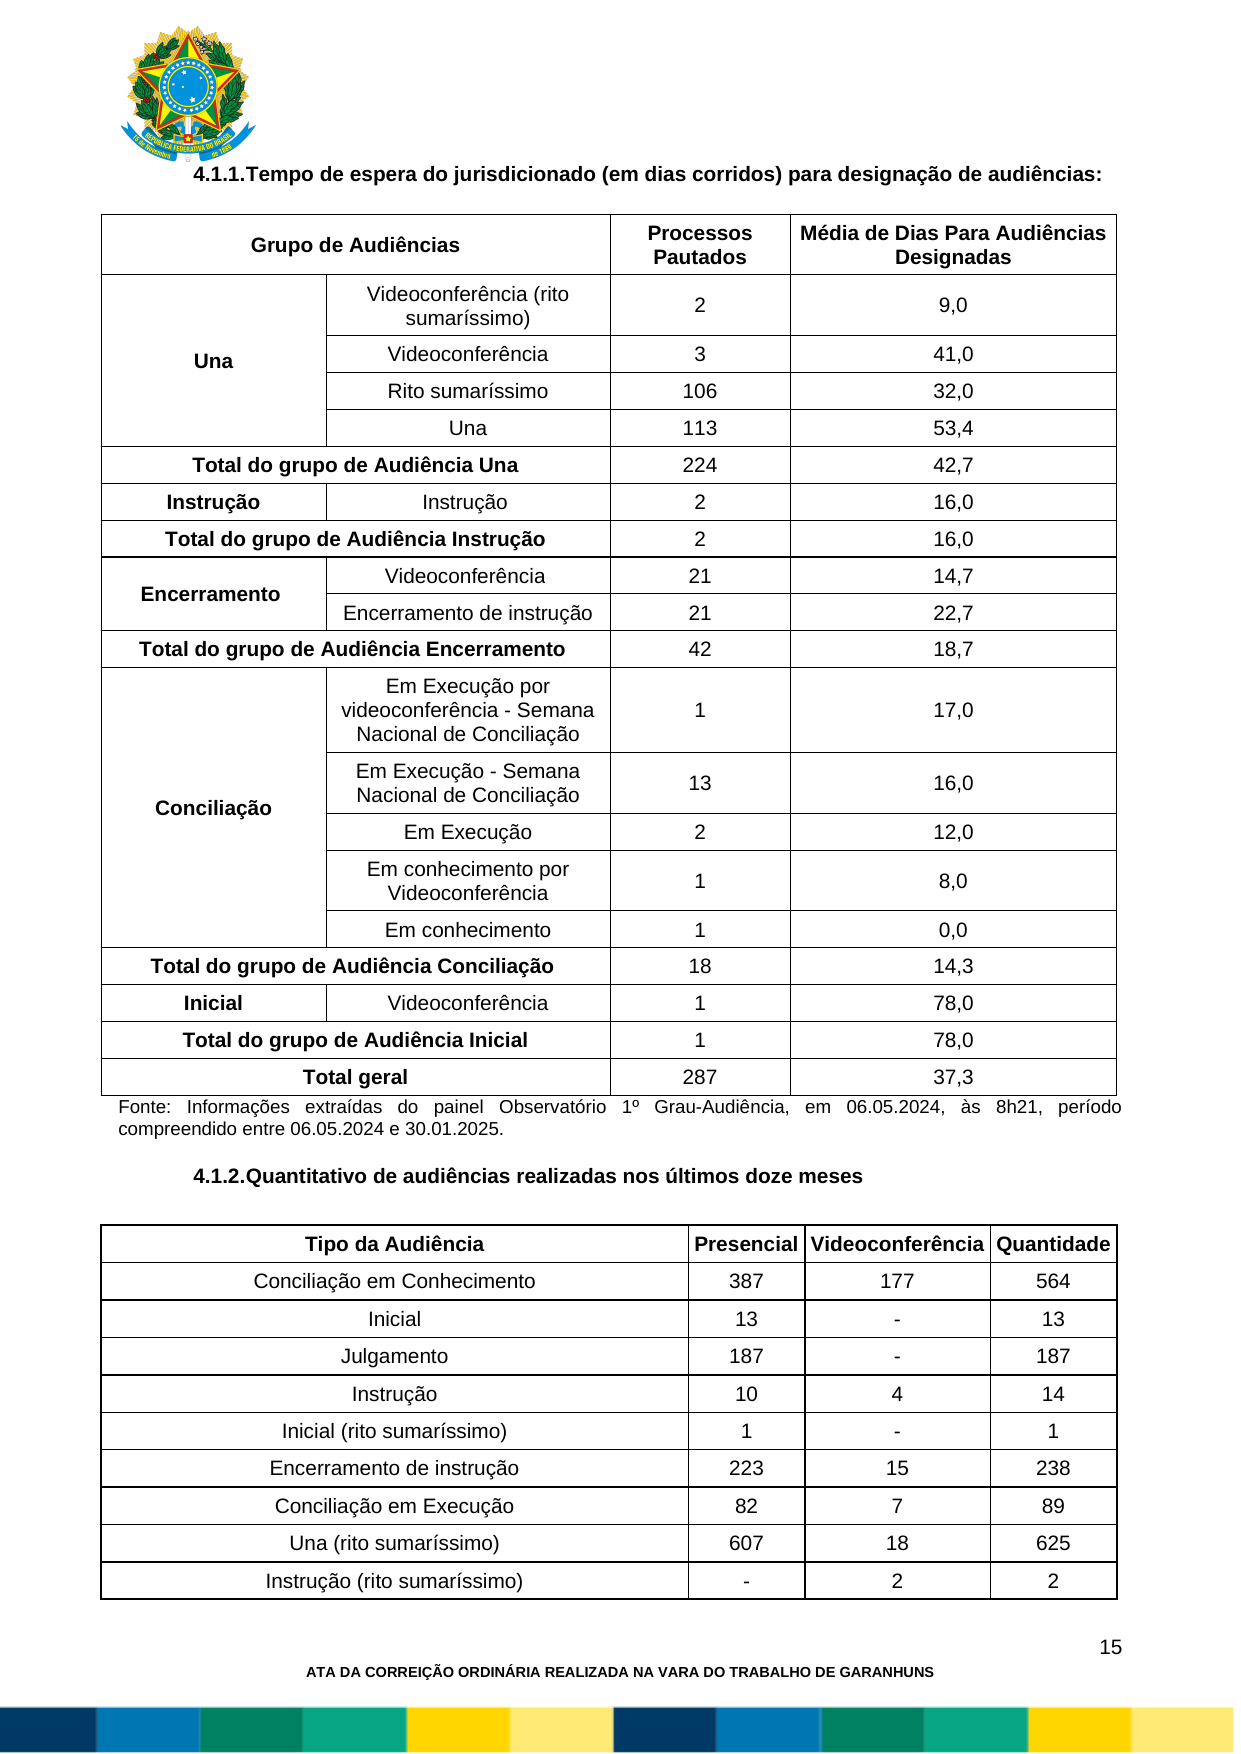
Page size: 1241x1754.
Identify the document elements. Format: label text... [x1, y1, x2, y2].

table_cell Videoconferência (rito sumaríssimo) [327, 275, 610, 335]
table_cell 564 [991, 1263, 1116, 1299]
table_cell 16,0 [791, 521, 1116, 556]
table_cell 2 [806, 1563, 990, 1598]
table_cell 7 [806, 1488, 990, 1523]
table_cell 14,7 [791, 558, 1116, 593]
table_cell 42,7 [791, 447, 1116, 483]
table_header Presencial [689, 1226, 804, 1262]
table_cell Videoconferência [327, 985, 610, 1021]
table_cell 3 [611, 336, 790, 372]
table_cell 106 [611, 373, 790, 409]
table_cell Encerramento [102, 558, 326, 630]
table_cell Total do grupo de Audiência Instrução [102, 521, 610, 556]
table_cell 82 [689, 1488, 804, 1523]
table_cell 1 [611, 668, 790, 752]
table_cell 1 [611, 985, 790, 1021]
table_cell 1 [689, 1413, 804, 1449]
table_cell 13 [611, 753, 790, 813]
table_cell 42 [611, 631, 790, 667]
table_cell 21 [611, 594, 790, 630]
table_cell Una [327, 410, 610, 446]
table_cell Em Execução - Semana Nacional de Conciliação [327, 753, 610, 813]
table_cell 1 [991, 1413, 1116, 1449]
table_cell Instrução (rito sumaríssimo) [102, 1563, 688, 1598]
table_cell 2 [611, 814, 790, 849]
text Fonte: Informações extraídas do painel Observatório 1º Grau-Audiência, em 06.05.2024, às 8h21, período compreendido entre 06.05.2024 e 30.01.2025. [118, 1096, 1122, 1139]
list Tempo de espera do jurisdicionado (em dias corridos) para designação de audiências: [193, 115, 1122, 185]
table_cell 625 [991, 1525, 1116, 1561]
table_cell 53,4 [791, 410, 1116, 446]
table_cell 18,7 [791, 631, 1116, 667]
table_cell 2 [611, 521, 790, 556]
table_cell Encerramento de instrução [102, 1450, 688, 1486]
table_cell 177 [806, 1263, 990, 1299]
table_cell 13 [991, 1301, 1116, 1337]
table_cell Total do grupo de Audiência Conciliação [102, 948, 610, 984]
table_cell 9,0 [791, 275, 1116, 335]
table_cell - [806, 1413, 990, 1449]
table_cell 224 [611, 447, 790, 483]
table_cell Em Execução [327, 814, 610, 849]
table_cell 287 [611, 1059, 790, 1095]
table_cell Inicial [102, 985, 326, 1021]
table_cell 2 [991, 1563, 1116, 1598]
table_cell 16,0 [791, 484, 1116, 519]
table_cell 8,0 [791, 851, 1116, 910]
table_cell 14,3 [791, 948, 1116, 984]
table_cell Conciliação em Conhecimento [102, 1263, 688, 1299]
table_cell Instrução [102, 1376, 688, 1411]
table_cell Total geral [102, 1059, 610, 1095]
table_header Quantidade [991, 1226, 1116, 1262]
table_header Tipo da Audiência [102, 1226, 688, 1262]
table_cell 14 [991, 1376, 1116, 1411]
table_cell Rito sumaríssimo [327, 373, 610, 409]
table_cell Total do grupo de Audiência Encerramento [102, 631, 610, 667]
table_header Média de Dias Para Audiências Designadas [791, 215, 1116, 274]
table_cell 2 [611, 275, 790, 335]
table_header Grupo de Audiências [102, 215, 610, 274]
table_cell 78,0 [791, 985, 1116, 1021]
table_cell 89 [991, 1488, 1116, 1523]
table_cell - [689, 1563, 804, 1598]
table_cell 607 [689, 1525, 804, 1561]
table_cell - [806, 1301, 990, 1337]
table_cell 0,0 [791, 911, 1116, 947]
table_cell 15 [806, 1450, 990, 1486]
table_cell 113 [611, 410, 790, 446]
table_cell 13 [689, 1301, 804, 1337]
table_cell Total do grupo de Audiência Inicial [102, 1022, 610, 1058]
list Quantitativo de audiências realizadas nos últimos doze meses [193, 1164, 1122, 1188]
table_cell Una [102, 275, 326, 446]
table_cell 18 [611, 948, 790, 984]
table_cell 387 [689, 1263, 804, 1299]
table_cell Julgamento [102, 1338, 688, 1374]
table_cell 187 [689, 1338, 804, 1374]
table_cell 18 [806, 1525, 990, 1561]
table_cell 238 [991, 1450, 1116, 1486]
table_cell 2 [611, 484, 790, 519]
table_cell 78,0 [791, 1022, 1116, 1058]
table_cell Em conhecimento [327, 911, 610, 947]
table_cell Conciliação em Execução [102, 1488, 688, 1523]
table_cell Total do grupo de Audiência Una [102, 447, 610, 483]
table_cell Inicial [102, 1301, 688, 1337]
table_cell 10 [689, 1376, 804, 1411]
table_cell Conciliação [102, 668, 326, 947]
table_cell 1 [611, 1022, 790, 1058]
table_cell 37,3 [791, 1059, 1116, 1095]
table_cell 21 [611, 558, 790, 593]
table_cell Videoconferência [327, 336, 610, 372]
table_cell 187 [991, 1338, 1116, 1374]
table_cell 17,0 [791, 668, 1116, 752]
table_header Processos Pautados [611, 215, 790, 274]
table_cell 32,0 [791, 373, 1116, 409]
table_cell 16,0 [791, 753, 1116, 813]
table_cell Instrução [102, 484, 326, 519]
table_cell 41,0 [791, 336, 1116, 372]
table_cell 1 [611, 851, 790, 910]
table_cell 1 [611, 911, 790, 947]
table_cell 223 [689, 1450, 804, 1486]
table_cell Una (rito sumaríssimo) [102, 1525, 688, 1561]
table_cell Inicial (rito sumaríssimo) [102, 1413, 688, 1449]
table_cell - [806, 1338, 990, 1374]
table_header Videoconferência [806, 1226, 990, 1262]
table_cell Em Execução por videoconferência - Semana Nacional de Conciliação [327, 668, 610, 752]
table_cell Encerramento de instrução [327, 594, 610, 630]
table_cell Instrução [327, 484, 610, 519]
table_cell Em conhecimento por Videoconferência [327, 851, 610, 910]
table_cell 12,0 [791, 814, 1116, 849]
table_cell 22,7 [791, 594, 1116, 630]
table_cell Videoconferência [327, 558, 610, 593]
table_cell 4 [806, 1376, 990, 1411]
